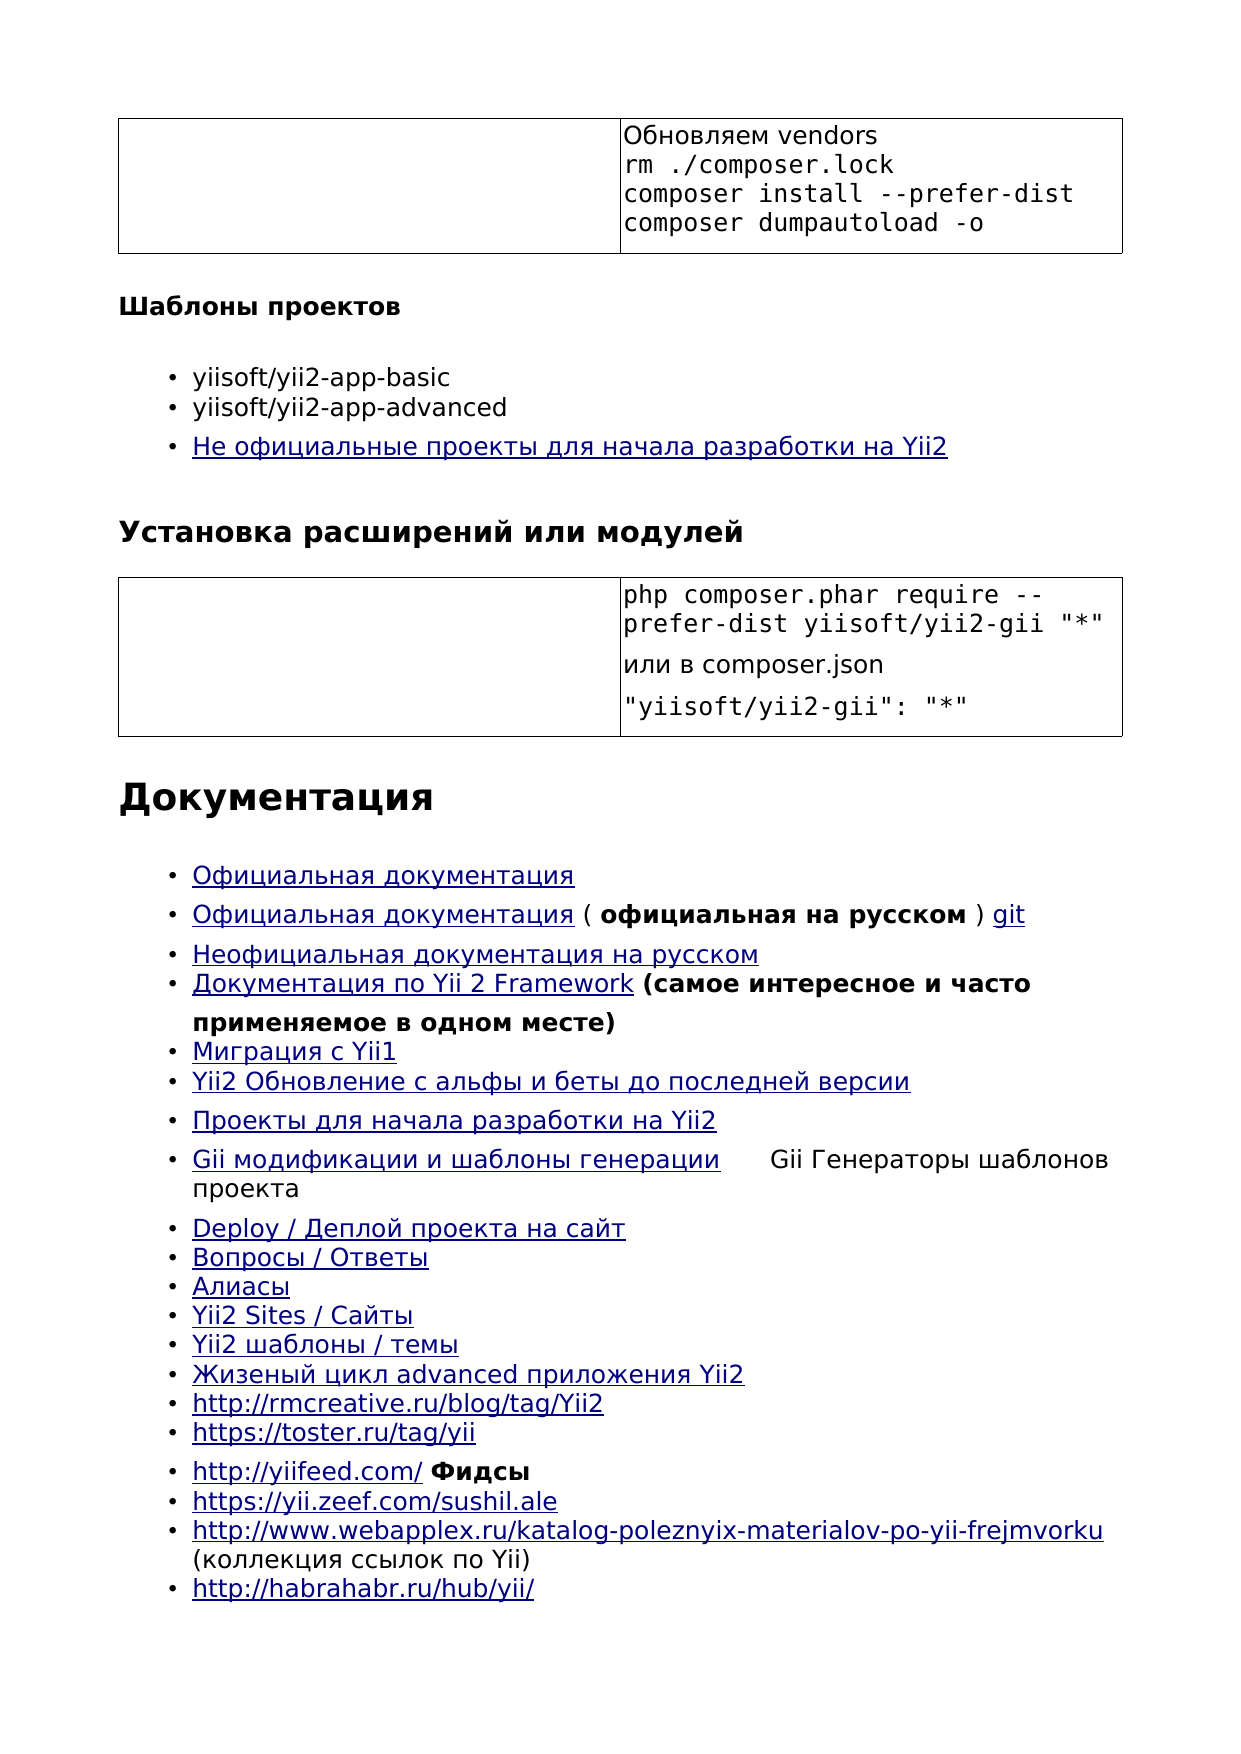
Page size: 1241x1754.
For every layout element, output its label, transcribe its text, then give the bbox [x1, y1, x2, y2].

list Официальная документация [177, 861, 1122, 890]
list Алиасы [177, 1272, 1122, 1302]
table_header php composer.phar require --prefer-dist yiisoft/yii2-gii "*" или в composer.json "yiisoft/yii2-gii": "*" [621, 578, 1122, 736]
list http://habrahabr.ru/hub/yii/ [177, 1574, 1122, 1603]
subtitle Шаблоны проектов [118, 292, 1122, 322]
list Миграция с Yii1 [177, 1038, 1122, 1067]
list Официальная документация ( официальная на русском ) git [177, 890, 1122, 930]
table_header [119, 119, 620, 252]
list Не официальные проекты для начала разработки на Yii2 [177, 422, 1122, 461]
table_header Обновляем vendors rm ./composer.lock composer install --prefer-dist composer dumpautoload -o [621, 119, 1122, 252]
list https://toster.ru/tag/yii [177, 1418, 1122, 1447]
subtitle Документация [118, 776, 1122, 819]
list Yii2 шаблоны / темы [177, 1331, 1122, 1360]
list yiisoft/yii2-app-basic [177, 363, 1122, 393]
list Документация по Yii 2 Framework (самое интересное и часто применяемое в одном месте) [177, 969, 1122, 1038]
list Жизеный цикл advanced приложения Yii2 [177, 1360, 1122, 1389]
list Deploy / Деплой проекта на сайт [177, 1204, 1122, 1243]
list Yii2 Sites / Сайты [177, 1302, 1122, 1331]
list yiisoft/yii2-app-advanced [177, 393, 1122, 422]
list Вопросы / Ответы [177, 1243, 1122, 1272]
list Неофициальная документация на русском [177, 930, 1122, 969]
list Проекты для начала разработки на Yii2 [177, 1096, 1122, 1135]
list Gii модификации и шаблоны генерации Gii Генераторы шаблонов проекта [177, 1135, 1122, 1204]
list https://yii.zeef.com/sushil.ale [177, 1487, 1122, 1516]
list http://rmcreative.ru/blog/tag/Yii2 [177, 1389, 1122, 1418]
table_header [119, 578, 620, 736]
list http://www.webapplex.ru/katalog-poleznyix-materialov-po-yii-frejmvorku (коллекция ссылок по Yii) [177, 1516, 1122, 1574]
list http://yiifeed.com/ Фидсы [177, 1447, 1122, 1487]
subtitle Установка расширений или модулей [118, 516, 1122, 550]
list Yii2 Обновление с альфы и беты до последней версии [177, 1067, 1122, 1096]
